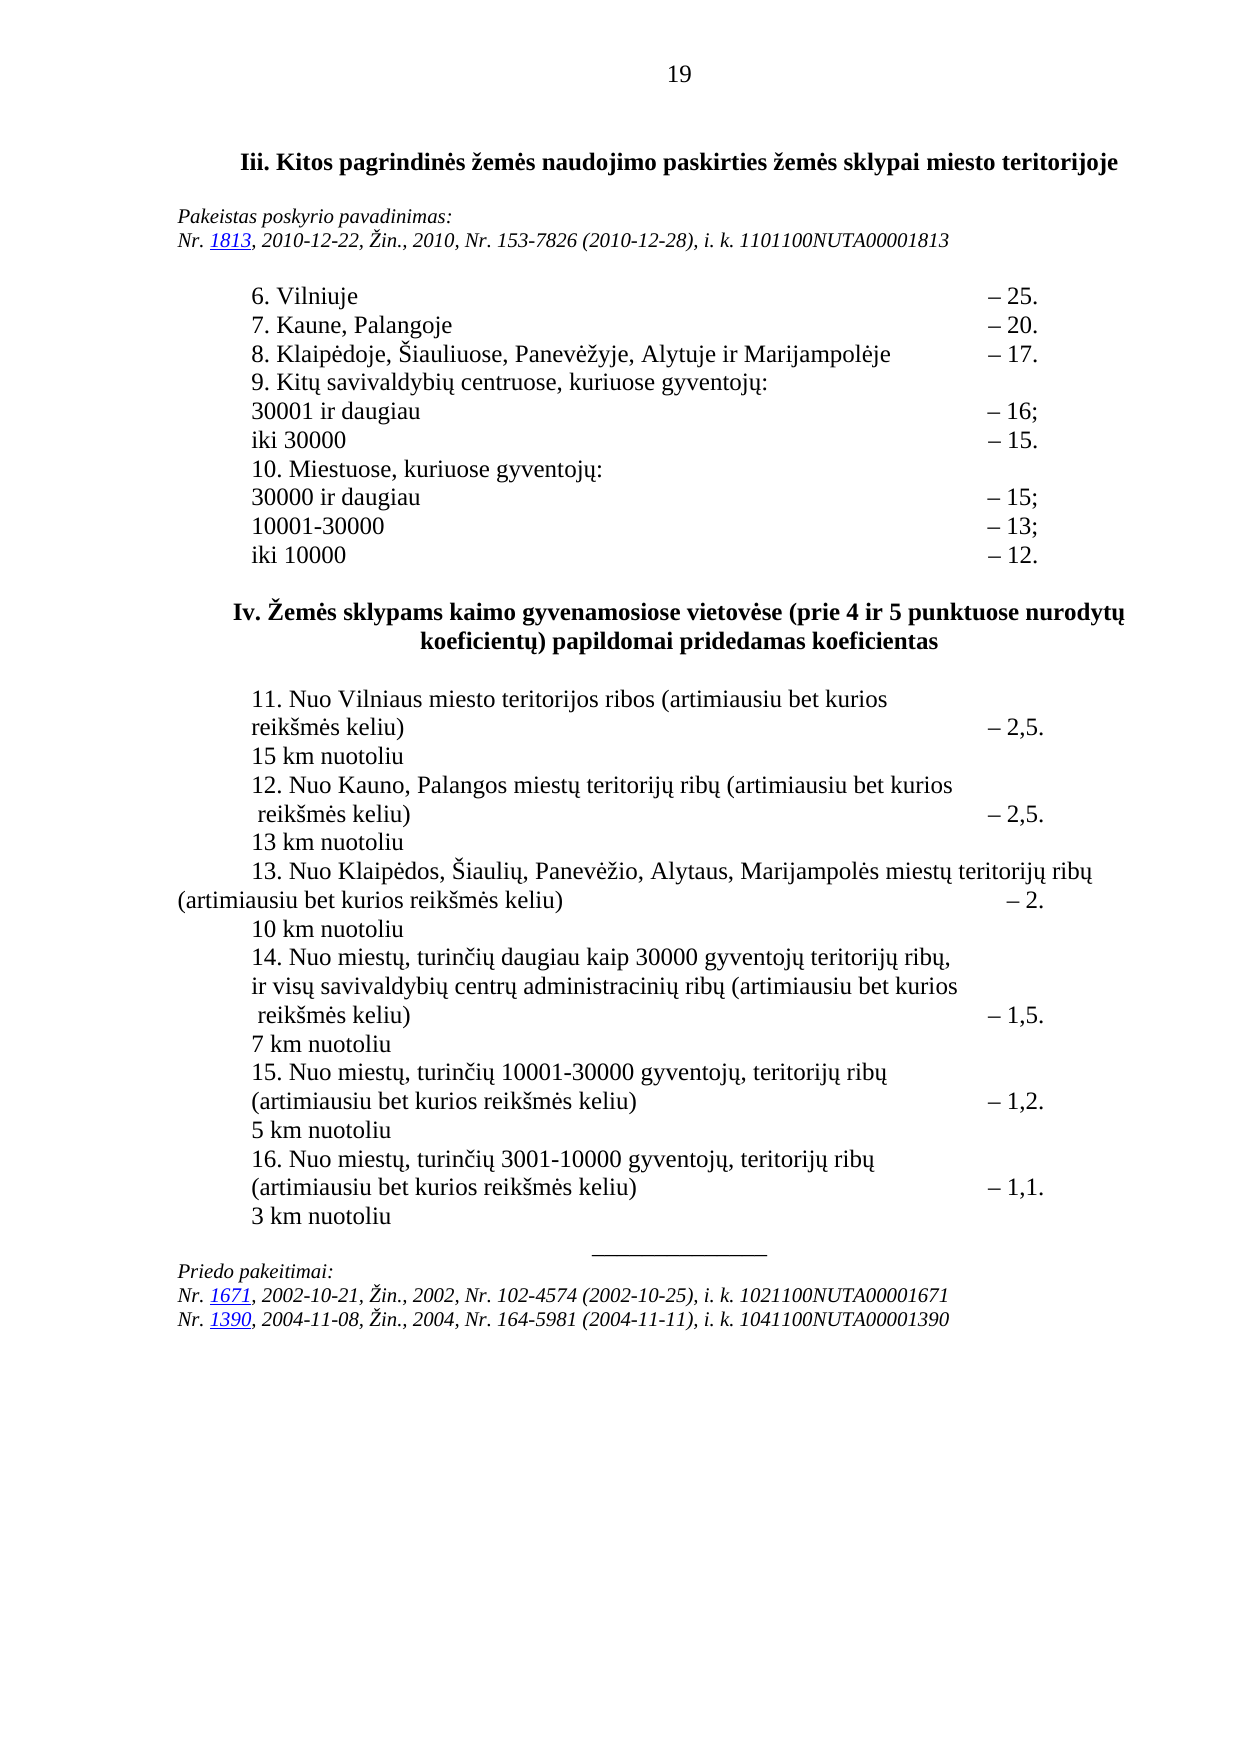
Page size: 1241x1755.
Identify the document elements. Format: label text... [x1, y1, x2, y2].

text 6. Vilniuje – 25. [177, 281, 1181, 310]
text 16. Nuo miestų, turinčių 3001-10000 gyventojų, teritorijų ribų [177, 1144, 1181, 1172]
text 7 km nuotoliu [177, 1029, 1181, 1057]
text 10001-30000 – 13; [177, 511, 1181, 540]
text Nr. 1813, 2010-12-22, Žin., 2010, Nr. 153-7826 (2010-12-28), i. k. 1101100NUTA00001813 [177, 228, 1181, 252]
text 10 km nuotoliu [177, 914, 1181, 942]
text Priedo pakeitimai: [177, 1259, 1181, 1283]
text ir visų savivaldybių centrų administracinių ribų (artimiausiu bet kurios [177, 971, 1181, 1000]
text 11. Nuo Vilniaus miesto teritorijos ribos (artimiausiu bet kurios [177, 684, 1181, 712]
text Nr. 1671, 2002-10-21, Žin., 2002, Nr. 102-4574 (2002-10-25), i. k. 1021100NUTA00001671 [177, 1283, 1181, 1307]
text Iii. Kitos pagrindinės žemės naudojimo paskirties žemės sklypai miesto teritorijoje [177, 147, 1181, 176]
text (artimiausiu bet kurios reikšmės keliu) – 1,2. [177, 1086, 1181, 1115]
text 15. Nuo miestų, turinčių 10001-30000 gyventojų, teritorijų ribų [177, 1057, 1181, 1086]
text Nr. 1390, 2004-11-08, Žin., 2004, Nr. 164-5981 (2004-11-11), i. k. 1041100NUTA00001390 [177, 1307, 1181, 1331]
text iki 10000 – 12. [177, 540, 1181, 569]
text 7. Kaune, Palangoje – 20. [177, 310, 1181, 339]
text ______________ [177, 1230, 1181, 1259]
text 12. Nuo Kauno, Palangos miestų teritorijų ribų (artimiausiu bet kurios [177, 770, 1181, 799]
text 15 km nuotoliu [177, 741, 1181, 770]
text Pakeistas poskyrio pavadinimas: [177, 204, 1181, 228]
text 9. Kitų savivaldybių centruose, kuriuose gyventojų: [177, 367, 1181, 396]
text 13 km nuotoliu [177, 827, 1181, 856]
text reikšmės keliu) – 2,5. [177, 712, 1181, 741]
text 30000 ir daugiau – 15; [177, 482, 1181, 511]
text reikšmės keliu) – 2,5. [177, 799, 1181, 827]
text 5 km nuotoliu [177, 1115, 1181, 1144]
text 10. Miestuose, kuriuose gyventojų: [177, 454, 1181, 482]
text 8. Klaipėdoje, Šiauliuose, Panevėžyje, Alytuje ir Marijampolėje – 17. [177, 339, 1181, 367]
text (artimiausiu bet kurios reikšmės keliu) – 1,1. [177, 1172, 1181, 1201]
text 14. Nuo miestų, turinčių daugiau kaip 30000 gyventojų teritorijų ribų, [177, 942, 1181, 971]
text iki 30000 – 15. [177, 425, 1181, 454]
text 3 km nuotoliu [177, 1201, 1181, 1230]
text 30001 ir daugiau – 16; [177, 396, 1181, 425]
text 13. Nuo Klaipėdos, Šiaulių, Panevėžio, Alytaus, Marijampolės miestų teritorijų ribų (artimiausiu bet kurios reikšmės keliu) – 2. [177, 856, 1181, 914]
text reikšmės keliu) – 1,5. [177, 1000, 1181, 1029]
text Iv. Žemės sklypams kaimo gyvenamosiose vietovėse (prie 4 ir 5 punktuose nurodytų koeficientų) papildomai pridedamas koeficientas [177, 597, 1181, 655]
